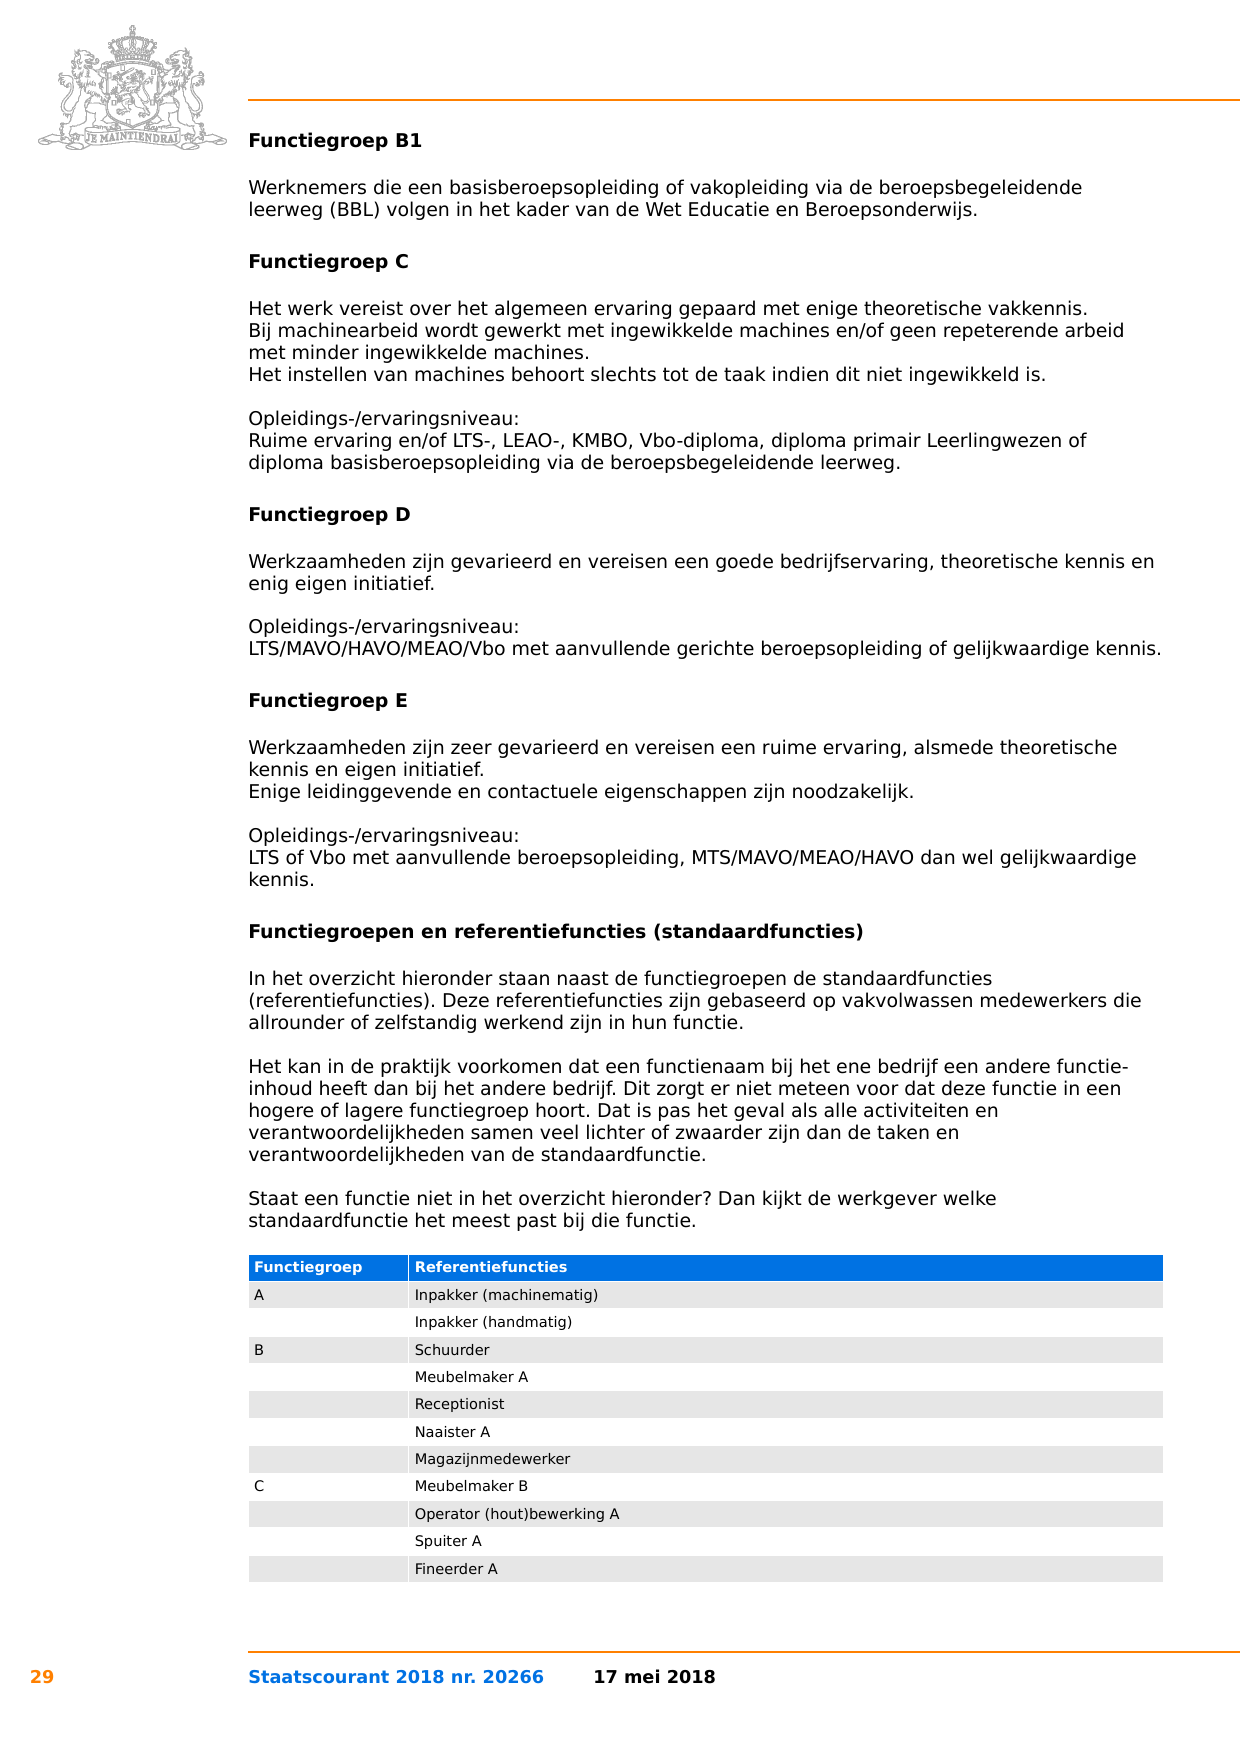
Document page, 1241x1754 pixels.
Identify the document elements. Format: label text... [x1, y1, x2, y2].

text Bij machinearbeid wordt gewerkt met ingewikkelde machines en/of geen repeterende arbeid met minder ingewikkelde machines. [248, 320, 1163, 364]
table_cell Schuurder [409, 1337, 1163, 1363]
subtitle Functiegroep E [248, 690, 1163, 712]
text Het instellen van machines behoort slechts tot de taak indien dit niet ingewikkeld is. [248, 364, 1163, 386]
table_cell Operator (hout)bewerking A [409, 1501, 1163, 1527]
table_cell Inpakker (machinematig) [409, 1282, 1163, 1308]
text Ruime ervaring en/of LTS-, LEAO-, KMBO, Vbo-diploma, diploma primair Leerlingwezen of diploma basisberoepsopleiding via de beroepsbegeleidende leerweg. [248, 429, 1163, 473]
picture [38, 25, 227, 150]
text Werkzaamheden zijn zeer gevarieerd en vereisen een ruime ervaring, alsmede theoretische kennis en eigen initiatief. [248, 737, 1163, 781]
text Het kan in de praktijk voorkomen dat een functienaam bij het ene bedrijf een andere functie-inhoud heeft dan bij het andere bedrijf. Dit zorgt er niet meteen voor dat deze functie in een hogere of lagere functiegroep hoort. Dat is pas het geval als alle activiteiten en verantwoordelijkheden samen veel lichter of zwaarder zijn dan de taken en verantwoordelijkheden van de standaardfunctie. [248, 1056, 1163, 1166]
table_cell [249, 1529, 408, 1555]
table_cell [249, 1556, 408, 1582]
subtitle Functiegroep C [248, 251, 1163, 273]
subtitle Functiegroepen en referentiefuncties (standaardfuncties) [248, 921, 1163, 943]
subtitle Functiegroep B1 [248, 130, 1163, 152]
text Opleidings-/ervaringsniveau: [248, 825, 1163, 847]
table_cell Inpakker (handmatig) [409, 1309, 1163, 1336]
text LTS of Vbo met aanvullende beroepsopleiding, MTS/MAVO/MEAO/HAVO dan wel gelijkwaardige kennis. [248, 847, 1163, 891]
table_cell [249, 1391, 408, 1418]
table_cell Magazijnmedewerker [409, 1446, 1163, 1473]
table_cell [249, 1501, 408, 1527]
table_cell [249, 1446, 408, 1473]
table_header Functiegroep [249, 1255, 408, 1281]
table_cell Naaister A [409, 1419, 1163, 1445]
table_header Referentiefuncties [409, 1255, 1163, 1281]
text LTS/MAVO/HAVO/MEAO/Vbo met aanvullende gerichte beroepsopleiding of gelijkwaardige kennis. [248, 638, 1163, 660]
subtitle Functiegroep D [248, 503, 1163, 526]
table_cell Meubelmaker A [409, 1364, 1163, 1390]
table_cell [249, 1419, 408, 1445]
text Het werk vereist over het algemeen ervaring gepaard met enige theoretische vakkennis. [248, 298, 1163, 320]
text Enige leidinggevende en contactuele eigenschappen zijn noodzakelijk. [248, 781, 1163, 803]
text Opleidings-/ervaringsniveau: [248, 408, 1163, 429]
table_cell Receptionist [409, 1391, 1163, 1418]
table_cell [249, 1364, 408, 1390]
table_cell B [249, 1337, 408, 1363]
table_cell C [249, 1474, 408, 1500]
text Opleidings-/ervaringsniveau: [248, 616, 1163, 638]
table_cell [249, 1309, 408, 1336]
text Staat een functie niet in het overzicht hieronder? Dan kijkt de werkgever welke standaardfunctie het meest past bij die functie. [248, 1188, 1163, 1232]
table_cell Spuiter A [409, 1529, 1163, 1555]
table_cell Meubelmaker B [409, 1474, 1163, 1500]
text Werknemers die een basisberoepsopleiding of vakopleiding via de beroepsbegeleidende leerweg (BBL) volgen in het kader van de Wet Educatie en Beroepsonderwijs. [248, 177, 1163, 221]
text In het overzicht hieronder staan naast de functiegroepen de standaardfuncties (referentiefuncties). Deze referentiefuncties zijn gebaseerd op vakvolwassen medewerkers die allrounder of zelfstandig werkend zijn in hun functie. [248, 968, 1163, 1034]
text Werkzaamheden zijn gevarieerd en vereisen een goede bedrijfservaring, theoretische kennis en enig eigen initiatief. [248, 551, 1163, 594]
table_cell Fineerder A [409, 1556, 1163, 1582]
table_cell A [249, 1282, 408, 1308]
